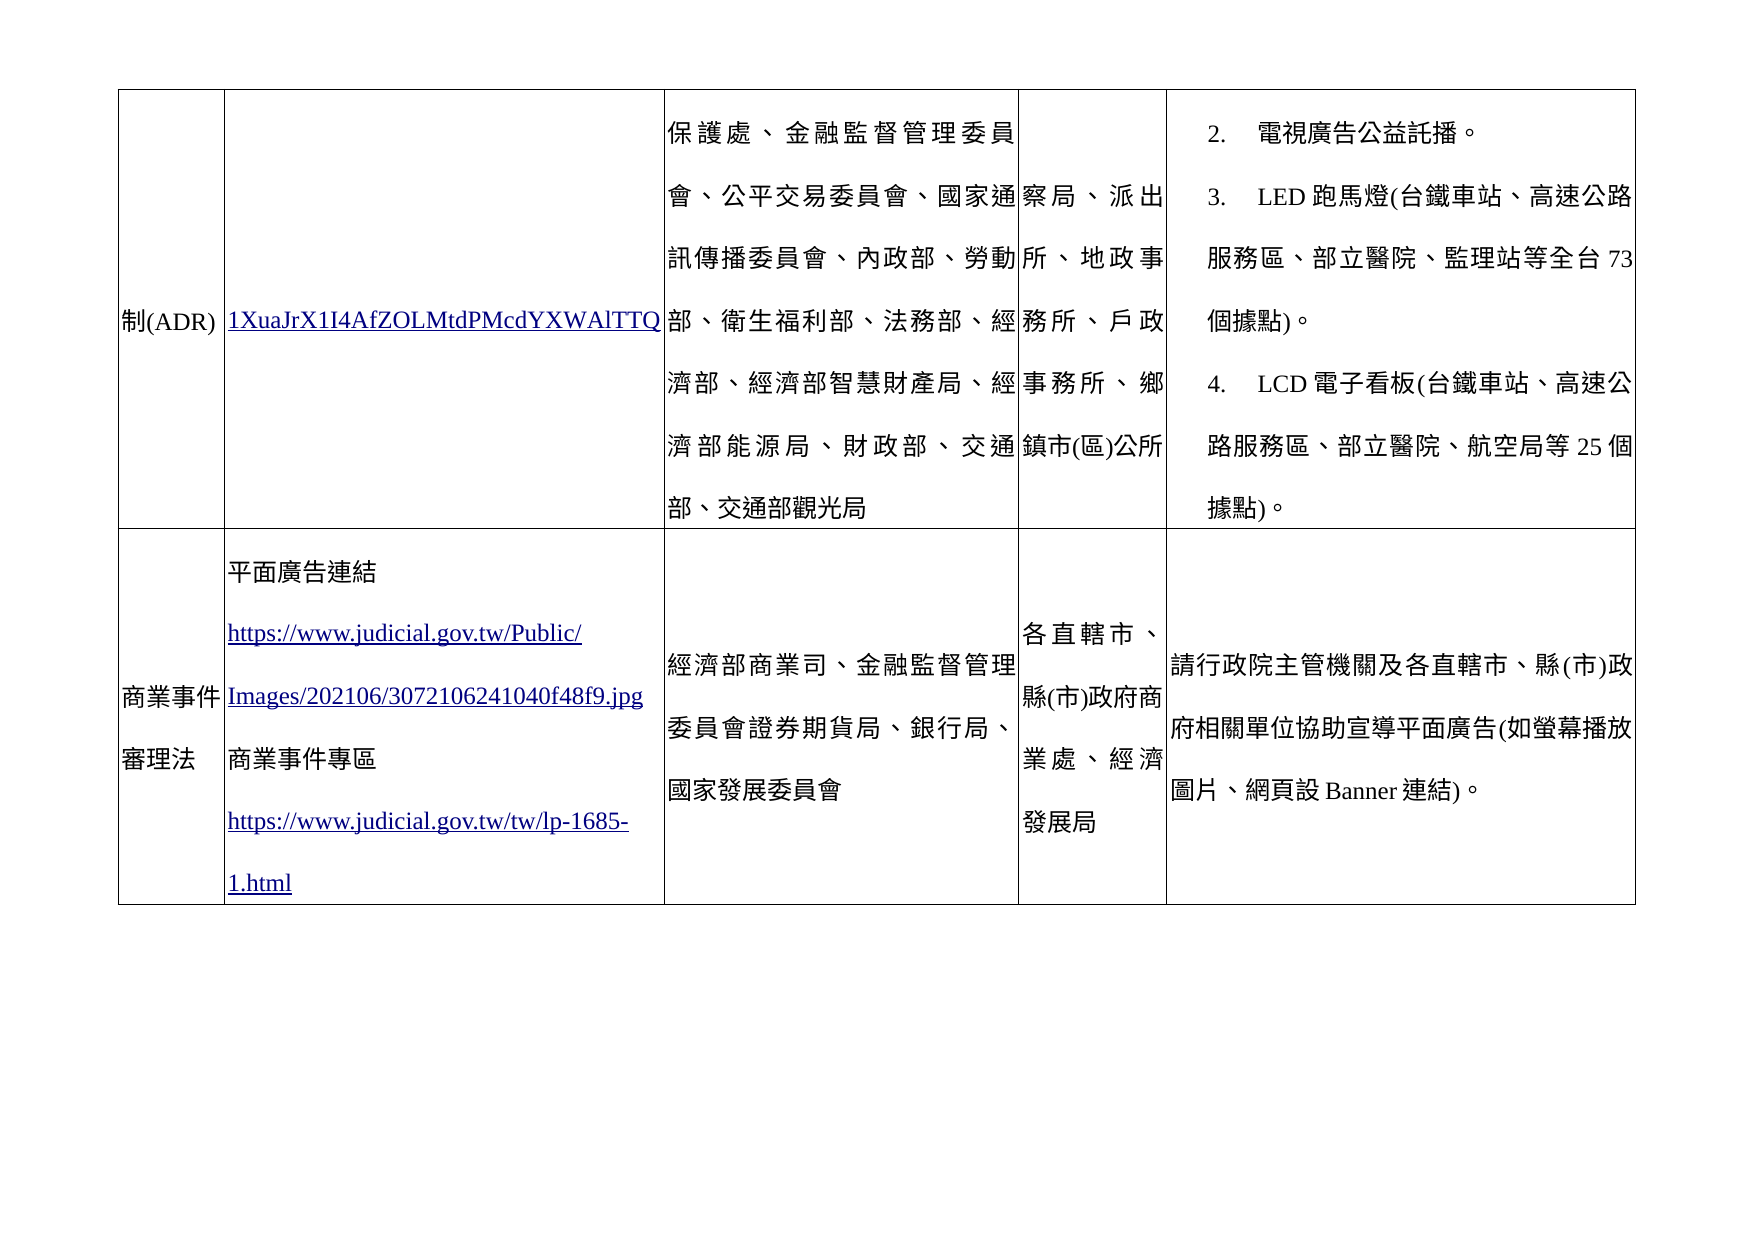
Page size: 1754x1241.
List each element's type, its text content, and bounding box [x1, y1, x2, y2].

table_cell 保護處、金融監督管理委員會、公平交易委員會、國家通訊傳播委員會、內政部、勞動部、衛生福利部、法務部、經濟部、經濟部智慧財產局、經濟部能源局、財政部、交通部、交通部觀光局 [665, 90, 1018, 527]
table_cell 1XuaJrX1I4AfZOLMtdPMcdYXWAlTTQ [225, 90, 664, 527]
table_cell 請行政院主管機關及各直轄市、縣(市)政府相關單位協助宣導平面廣告(如螢幕播放圖片、網頁設Banner連結)。 [1167, 529, 1635, 903]
table_cell 各直轄市、縣(市)政府商業處、經濟發展局 [1019, 529, 1166, 903]
table_cell 請行政院主管機關及各直轄市、縣(市)政府相關單位協助宣導短影音。 電視廣告公益託播。 LED跑馬燈(台鐵車站、高速公路服務區、部立醫院、監理站等全台73個據點)。 LCD電子看板(台鐵車站、高速公路服務區、部立醫院、航空局等25個據點)。 [1167, 90, 1635, 527]
table_cell 經濟部商業司、金融監督管理委員會證券期貨局、銀行局、國家發展委員會 [665, 529, 1018, 903]
table_cell 商業事件審理法 [119, 529, 224, 903]
table_cell 制(ADR) [119, 90, 224, 527]
table_cell 平面廣告連結 https://www.judicial.gov.tw/Public/Images/202106/3072106241040f48f9.jpg 商業事件專區 https://www.judicial.gov.tw/tw/lp-1685-1.html [225, 529, 664, 903]
table_cell 察局、派出所、地政事務所、戶政事務所、鄉鎮市(區)公所 [1019, 90, 1166, 527]
